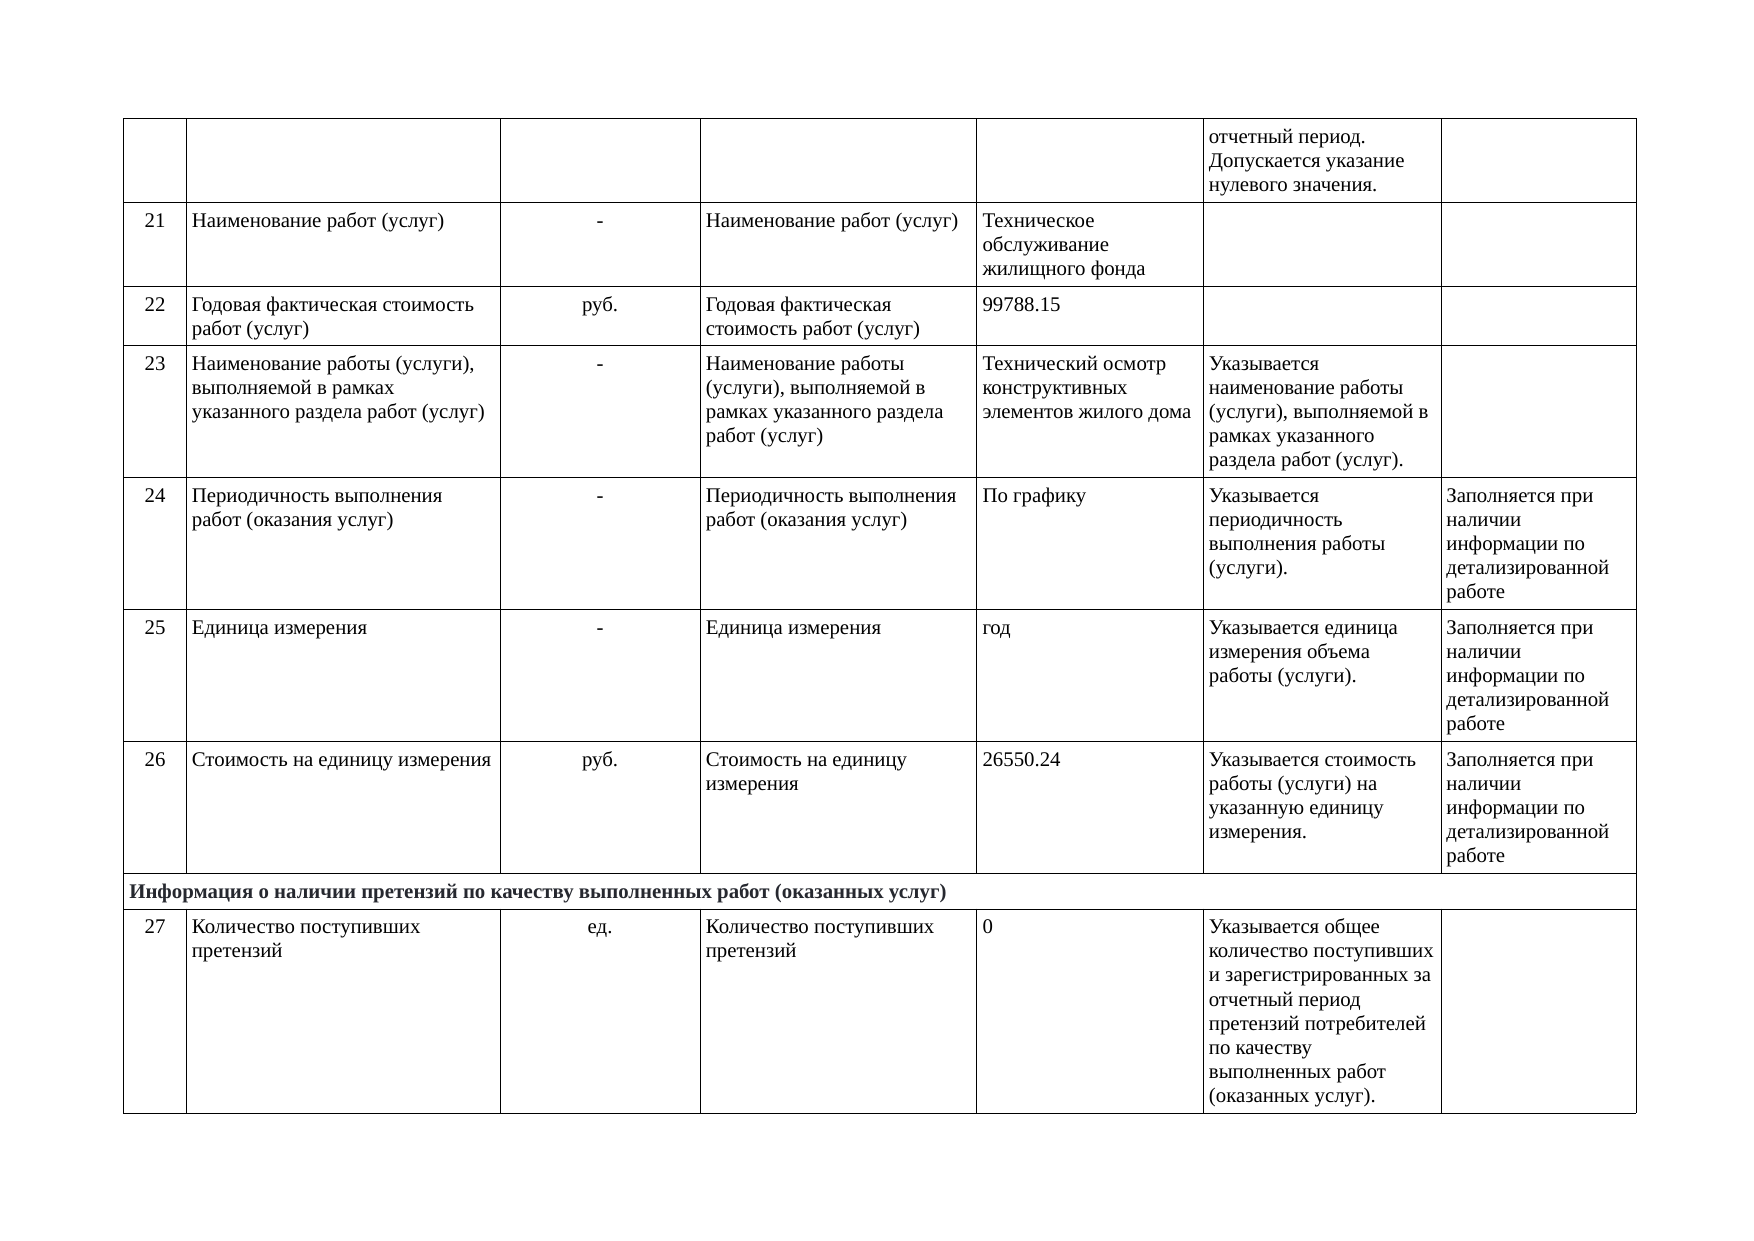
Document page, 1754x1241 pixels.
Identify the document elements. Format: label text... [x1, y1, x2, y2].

table_cell Информация о наличии претензий по качеству выполненных работ (оказанных услуг) [124, 874, 1636, 908]
table_cell - [501, 203, 700, 286]
table_cell Указывается единица измерения объема работы (услуги). [1204, 610, 1441, 741]
table_cell Годовая фактическая стоимость работ (услуг) [701, 287, 976, 345]
table_cell 24 [124, 478, 186, 609]
table_cell ед. [501, 910, 700, 1112]
table_cell Стоимость на единицу измерения [701, 742, 976, 873]
table_cell Количество поступивших претензий [187, 910, 500, 1112]
table_cell Наименование работ (услуг) [187, 203, 500, 286]
table_cell Техническое обслуживание жилищного фонда [977, 203, 1203, 286]
table_cell год [977, 610, 1203, 741]
table_cell 26550,24 [977, 742, 1203, 873]
table_cell Единица измерения [701, 610, 976, 741]
table_cell Заполняется при наличии информации по детализированной работе [1442, 610, 1636, 741]
table_cell руб. [501, 287, 700, 345]
table_cell 26 [124, 742, 186, 873]
table_cell 0 [977, 910, 1203, 1112]
table_cell Единица измерения [187, 610, 500, 741]
table_cell 22 [124, 287, 186, 345]
table_cell 23 [124, 346, 186, 477]
table_cell Указывается периодичность выполнения работы (услуги). [1204, 478, 1441, 609]
table_cell [701, 119, 976, 202]
table_cell [187, 119, 500, 202]
table_cell Указывается общее количество поступивших и зарегистрированных за отчетный период претензий потребителей по качеству выполненных работ (оказанных услуг). [1204, 910, 1441, 1112]
table_cell - [501, 346, 700, 477]
table_cell Наименование работ (услуг) [701, 203, 976, 286]
table_cell Стоимость на единицу измерения [187, 742, 500, 873]
table_cell [1204, 203, 1441, 286]
table_cell отчетный период. Допускается указание нулевого значения. [1204, 119, 1441, 202]
table_cell По графику [977, 478, 1203, 609]
table_cell 21 [124, 203, 186, 286]
table_cell [977, 119, 1203, 202]
table_cell 27 [124, 910, 186, 1112]
table_cell руб. [501, 742, 700, 873]
table_cell [1442, 910, 1636, 1112]
table_cell [1442, 287, 1636, 345]
table_cell Годовая фактическая стоимость работ (услуг) [187, 287, 500, 345]
table_cell - [501, 478, 700, 609]
table_cell Указывается стоимость работы (услуги) на указанную единицу измерения. [1204, 742, 1441, 873]
table_cell Периодичность выполнения работ (оказания услуг) [187, 478, 500, 609]
table_cell - [501, 610, 700, 741]
table_cell [1442, 119, 1636, 202]
table_cell 99788,15 [977, 287, 1203, 345]
table_cell [1204, 287, 1441, 345]
table_cell Технический осмотр конструктивных элементов жилого дома [977, 346, 1203, 477]
table_cell 25 [124, 610, 186, 741]
table_cell Наименование работы (услуги), выполняемой в рамках указанного раздела работ (услуг) [701, 346, 976, 477]
table_cell [1442, 203, 1636, 286]
table_cell Заполняется при наличии информации по детализированной работе [1442, 742, 1636, 873]
table_cell Указывается наименование работы (услуги), выполняемой в рамках указанного раздела работ (услуг). [1204, 346, 1441, 477]
table_cell Заполняется при наличии информации по детализированной работе [1442, 478, 1636, 609]
table_cell Наименование работы (услуги), выполняемой в рамках указанного раздела работ (услуг) [187, 346, 500, 477]
table_cell Периодичность выполнения работ (оказания услуг) [701, 478, 976, 609]
table_cell [501, 119, 700, 202]
table_cell [124, 119, 186, 202]
table_cell Количество поступивших претензий [701, 910, 976, 1112]
table_cell [1442, 346, 1636, 477]
